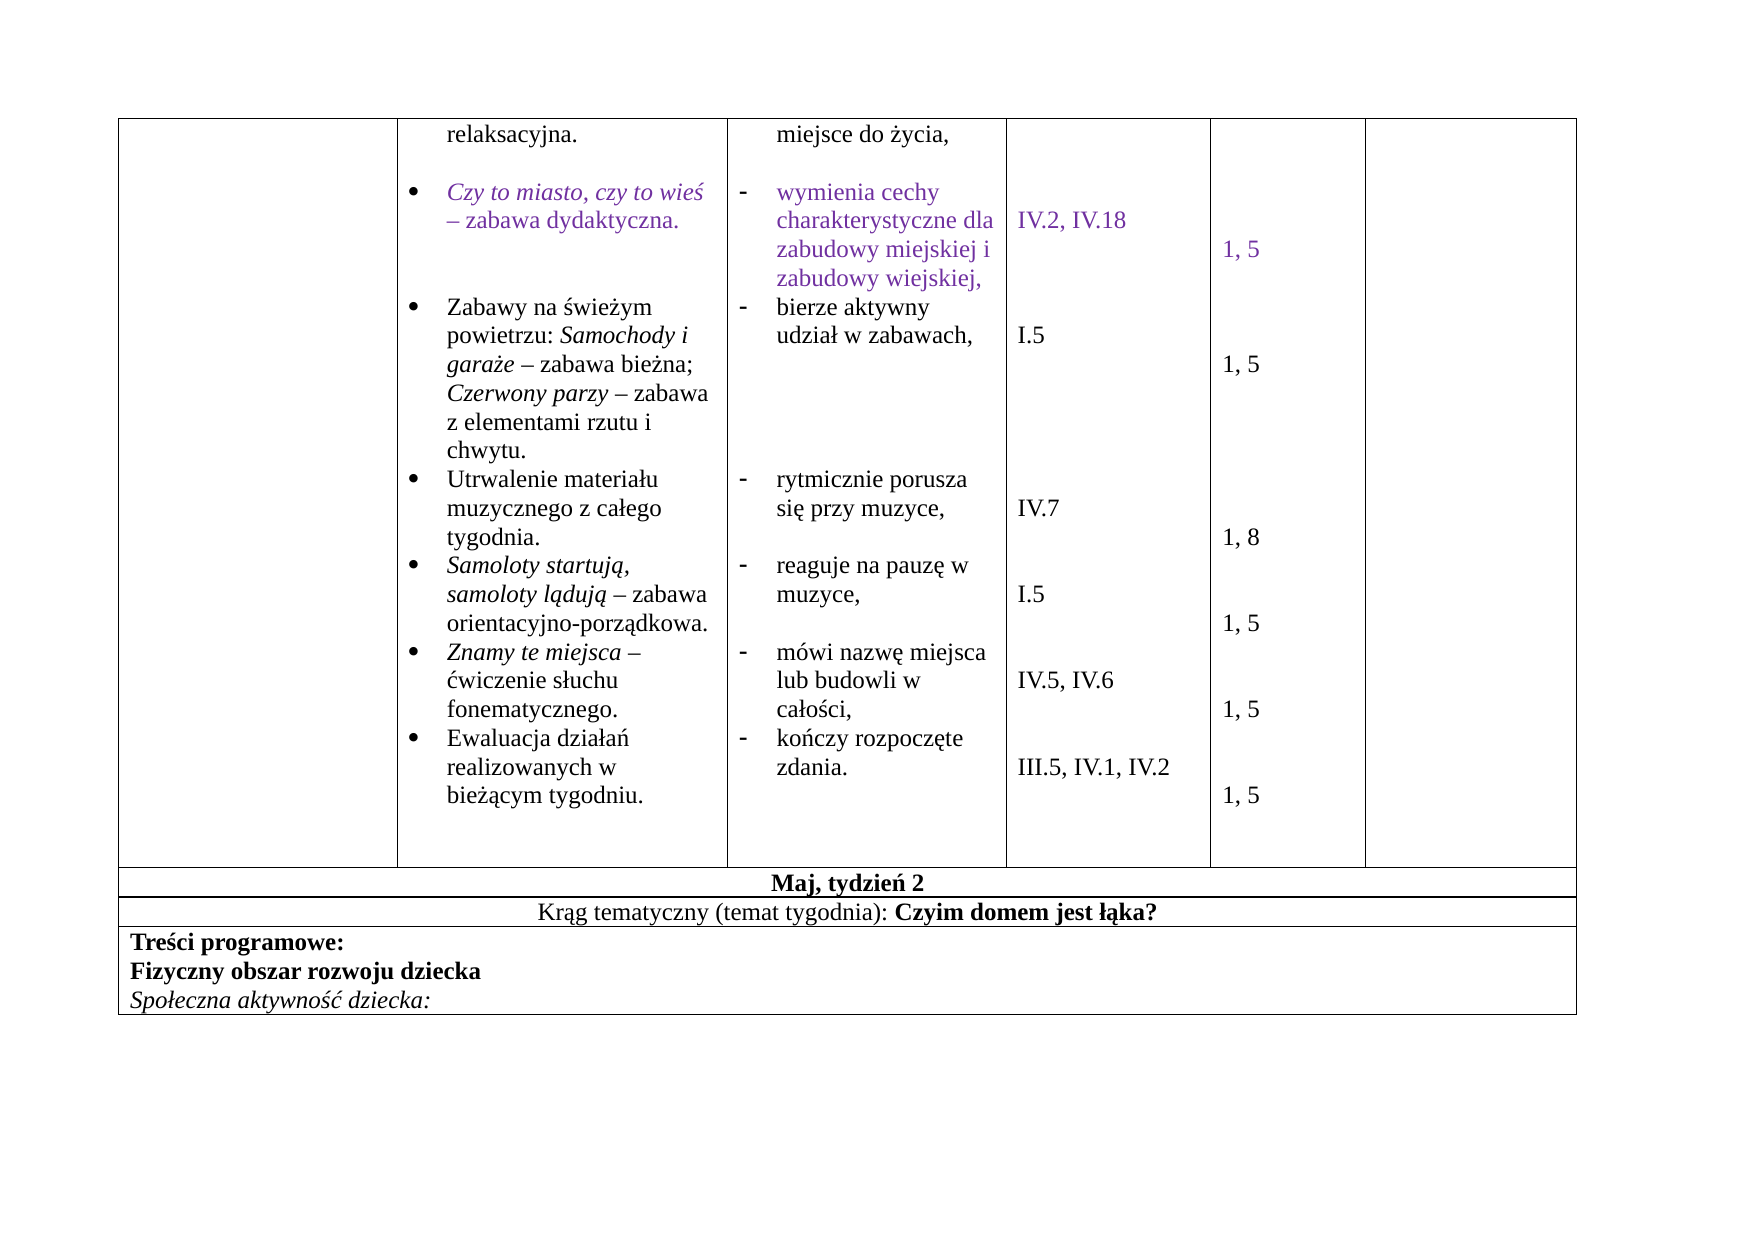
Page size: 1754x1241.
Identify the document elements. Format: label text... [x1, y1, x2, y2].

table_cell relaksacyjna. Czy to miasto, czy to wieś – zabawa dydaktyczna. Zabawy na świeżym powietrzu: Samochody i garaże – zabawa bieżna; Czerwony parzy – zabawa z elementami rzutu i chwytu. Utrwalenie materiału muzycznego z całego tygodnia. Samoloty startują, samoloty lądują – zabawa orientacyjno-porządkowa. Znamy te miejsca – ćwiczenie słuchu fonematycznego. Ewaluacja działań realizowanych w bieżącym tygodniu. [398, 119, 727, 867]
table_cell Treści programowe: Fizyczny obszar rozwoju dziecka Społeczna aktywność dziecka: zakładanie ubrań, butów; korzystanie z własnych zmysłów: rozpoznawanie smaku, zapachu, słyszanych dźwięków, rozpoznawanie za pomocą wzroku, dotyku; korzystanie z toalety; spożywanie posiłków – prawidłowe posługiwanie się łyżką, widelcem; odkładanie prac na półki indywidualne; udział w porządkowaniu sali po skończonej zabawie. Językowa aktywność dziecka: rozwijanie sprawności całego ciała (w toku wykonywania czynności samoobsługowych, zabaw ruchowych); nabywanie sprawności manualnej (poprzez wykonywanie czynności wymagających zaangażowania mięśni dłoni, np. lepienie prostych kształtów z plasteliny, zgniatanie i zaginanie papieru); nabywanie koordynacji ruchowej. Artystyczna aktywność dziecka: uczestniczenie w zabawach rytmicznych i ruchowych; reagowanie na zmiany tempa i dynamiki utworu o dużym zróżnicowaniu; rytmiczne poruszanie się przy muzyce. Ruchowa i zdrowotna aktywność dziecka: uczestniczenie w zabawach ruchowych: kształtujących postawę, orientacyjno-porządkowych, bieżnych, z elementami czworakowania, z elementami skoku, podskoku, z elementami toczenia, z elementami rzutu, chwytu, równoważnych, organizowanych metodą opowieści ruchowych, ze śpiewem; ubieranie się odpowiednio do warunków atmosferycznych występujących w danej porze roku; przebywanie na świeżym powietrzu – uczestniczenie w spacerach, zabawach; naśladowanie ruchów wykonywanych przez nauczyciela, odtwarzanie ruchem całego ciała sposobów poruszania się zwierząt. Emocjonalny obszar rozwoju dziecka Społeczna aktywność dziecka: dzielenie się swoimi przeżyciami; dzielenie się zabawkami z innymi dziećmi. Społeczny obszar rozwoju dziecka Społeczna aktywność dziecka: nieprzeszkadzanie innym dzieciom w zabawie; uczestniczenie we wspólnych zabawach; dzielenie się swoimi przeżyciami; odpowiadanie na pytania. Poznawczy obszar rozwoju dziecka Społeczna aktywność dziecka: spacerowanie w pobliżu przedszkola. Językowa aktywność dziecka: maszerowanie w rytmie muzyki lub w rytmie wystukiwanym na bębenku; różnicowanie głosów zwierząt, pojazdów, naśladowanie ich; wypowiadanie się na temat obrazka, ilustracji, wysłuchanego tekstu; uważne słuchanie rozmówcy; słuchanie wierszy, opowiadań, odpowiadanie na pytania dotyczące utworu literackiego; wypowiadanie się prostymi zdaniami; powtarzanie krótkich rymowanek; rytmiczne powtarzanie tekstów rymowanek, krótkich wierszy. Artystyczna aktywność dziecka: słuchanie piosenek w wykonaniu nauczyciela; nauka prostych piosenek fragmentami metodą ze słuchu; śpiewanie piosenek razem z osobą dorosłą; naśladowanie ruchów, gestów, głosów ludzi, zwierząt; uczestniczenie w zabawach rytmicznych, ruchowych; rytmiczne poruszanie się przy muzyce; uczestniczenie w zabawach naśladowczych; dostrzeganie otaczającego nas piękna; rysowanie, malowanie farbami plakatowymi, lepienie z gliny, masy solnej; nazywanie barw podstawowych (czerwona, niebieska, żółta). Aktywność poznawcza: podejmowanie zabaw inicjowanych przez nauczyciela, rozwijających zainteresowania dzieci; rozpoznawanie przedmiotów, roślin, zwierząt za pomocą zmysłów: dotyku, smaku, węchu, wzroku, słuchu; powtarzanie z pamięci wierszy, rymowanek, piosenek w połączeniu z ruchem; liczenie palców, przedmiotów itp.; uczestniczenie w zabawach – rozwiązywanie prostych zagadek; składanie pociętych obrazków w całość według podanego wzoru; układanie prostych kompozycji, mozaik, obrazków z figur geometrycznych; oglądanie kwitnących roślin; zwracanie uwagi na ich piękno; poznawanie wybranych owadów, np. pszczół, mrówek. Program wychowania przedszkolnego, Grupa MAC S.A. 2020 (s. 41–45, 50, 52, 53, 56, 59, 60, 65, 66, 71–77, 75). [119, 927, 1576, 1013]
table_cell Krąg tematyczny (temat tygodnia): Czyim domem jest łąka? [119, 898, 1576, 926]
table_cell [119, 119, 397, 867]
table_cell [1366, 119, 1576, 867]
table_cell 1, 5 1, 5 1, 8 1, 5 1, 5 1, 5 [1211, 119, 1365, 867]
table_cell IV.2, IV.18 I.5 IV.7 I.5 IV.5, IV.6 III.5, IV.1, IV.2 [1007, 119, 1210, 867]
table_cell miejsce do życia, wymienia cechy charakterystyczne dla zabudowy miejskiej i zabudowy wiejskiej, bierze aktywny udział w zabawach, rytmicznie porusza się przy muzyce, reaguje na pauzę w muzyce, mówi nazwę miejsca lub budowli w całości, kończy rozpoczęte zdania. [728, 119, 1006, 867]
table_cell Maj, tydzień 2 [119, 868, 1576, 896]
